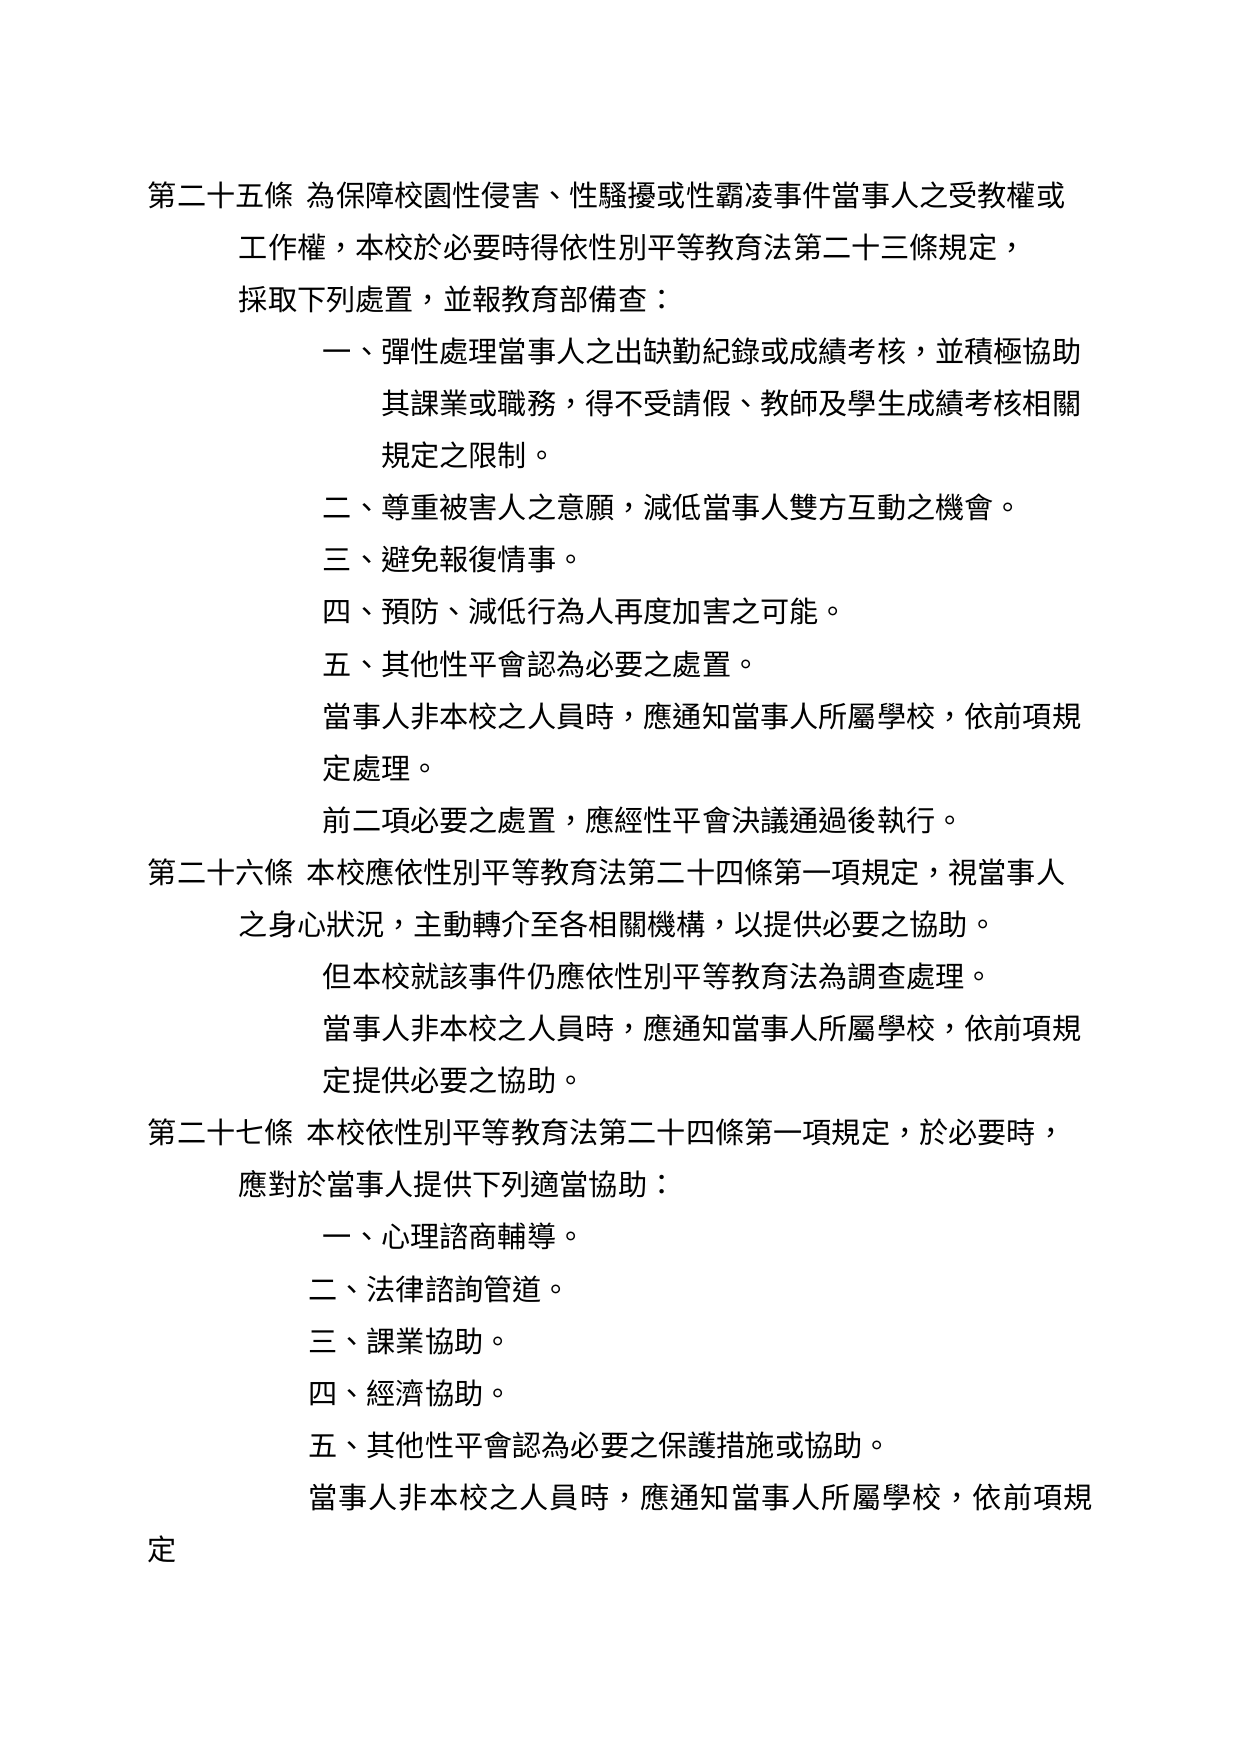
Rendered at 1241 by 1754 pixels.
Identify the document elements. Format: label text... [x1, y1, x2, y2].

text 當事人非本校之人員時，應通知當事人所屬學校，依前項規 [148, 685, 1092, 737]
text 當事人非本校之人員時，應通知當事人所屬學校，依前項規定 [148, 1467, 1092, 1571]
text 採取下列處置，並報教育部備查： [148, 269, 1092, 321]
text 當事人非本校之人員時，應通知當事人所屬學校，依前項規 [148, 998, 1092, 1050]
text 規定之限制。 [148, 425, 1092, 477]
text 四、經濟協助。 [148, 1362, 1092, 1414]
text 工作權，本校於必要時得依性別平等教育法第二十三條規定， [148, 217, 1092, 269]
text 定提供必要之協助。 [148, 1050, 1092, 1102]
text 二、法律諮詢管道。 [148, 1258, 1092, 1310]
text 四、預防、減低行為人再度加害之可能。 [148, 581, 1092, 633]
text 定處理。 [148, 737, 1092, 789]
text 前二項必要之處置，應經性平會決議通過後執行。 [148, 789, 1092, 842]
text 第二十七條 本校依性別平等教育法第二十四條第一項規定，於必要時， [148, 1102, 1092, 1154]
text 但本校就該事件仍應依性別平等教育法為調查處理。 [148, 946, 1092, 998]
text 第二十五條 為保障校園性侵害、性騷擾或性霸凌事件當事人之受教權或 [148, 164, 1092, 217]
text 五、其他性平會認為必要之保護措施或協助。 [148, 1414, 1092, 1467]
text 五、其他性平會認為必要之處置。 [148, 633, 1092, 685]
text 之身心狀況，主動轉介至各相關機構，以提供必要之協助。 [148, 894, 1092, 946]
text 三、避免報復情事。 [148, 529, 1092, 581]
text 其課業或職務，得不受請假、教師及學生成績考核相關 [148, 373, 1092, 425]
text 應對於當事人提供下列適當協助： [148, 1154, 1092, 1206]
text 第二十六條 本校應依性別平等教育法第二十四條第一項規定，視當事人 [148, 842, 1092, 894]
text 二、尊重被害人之意願，減低當事人雙方互動之機會。 [148, 477, 1092, 529]
text 一、心理諮商輔導。 [148, 1206, 1092, 1258]
text 一、彈性處理當事人之出缺勤紀錄或成績考核，並積極協助 [148, 321, 1092, 373]
text 三、課業協助。 [148, 1310, 1092, 1362]
